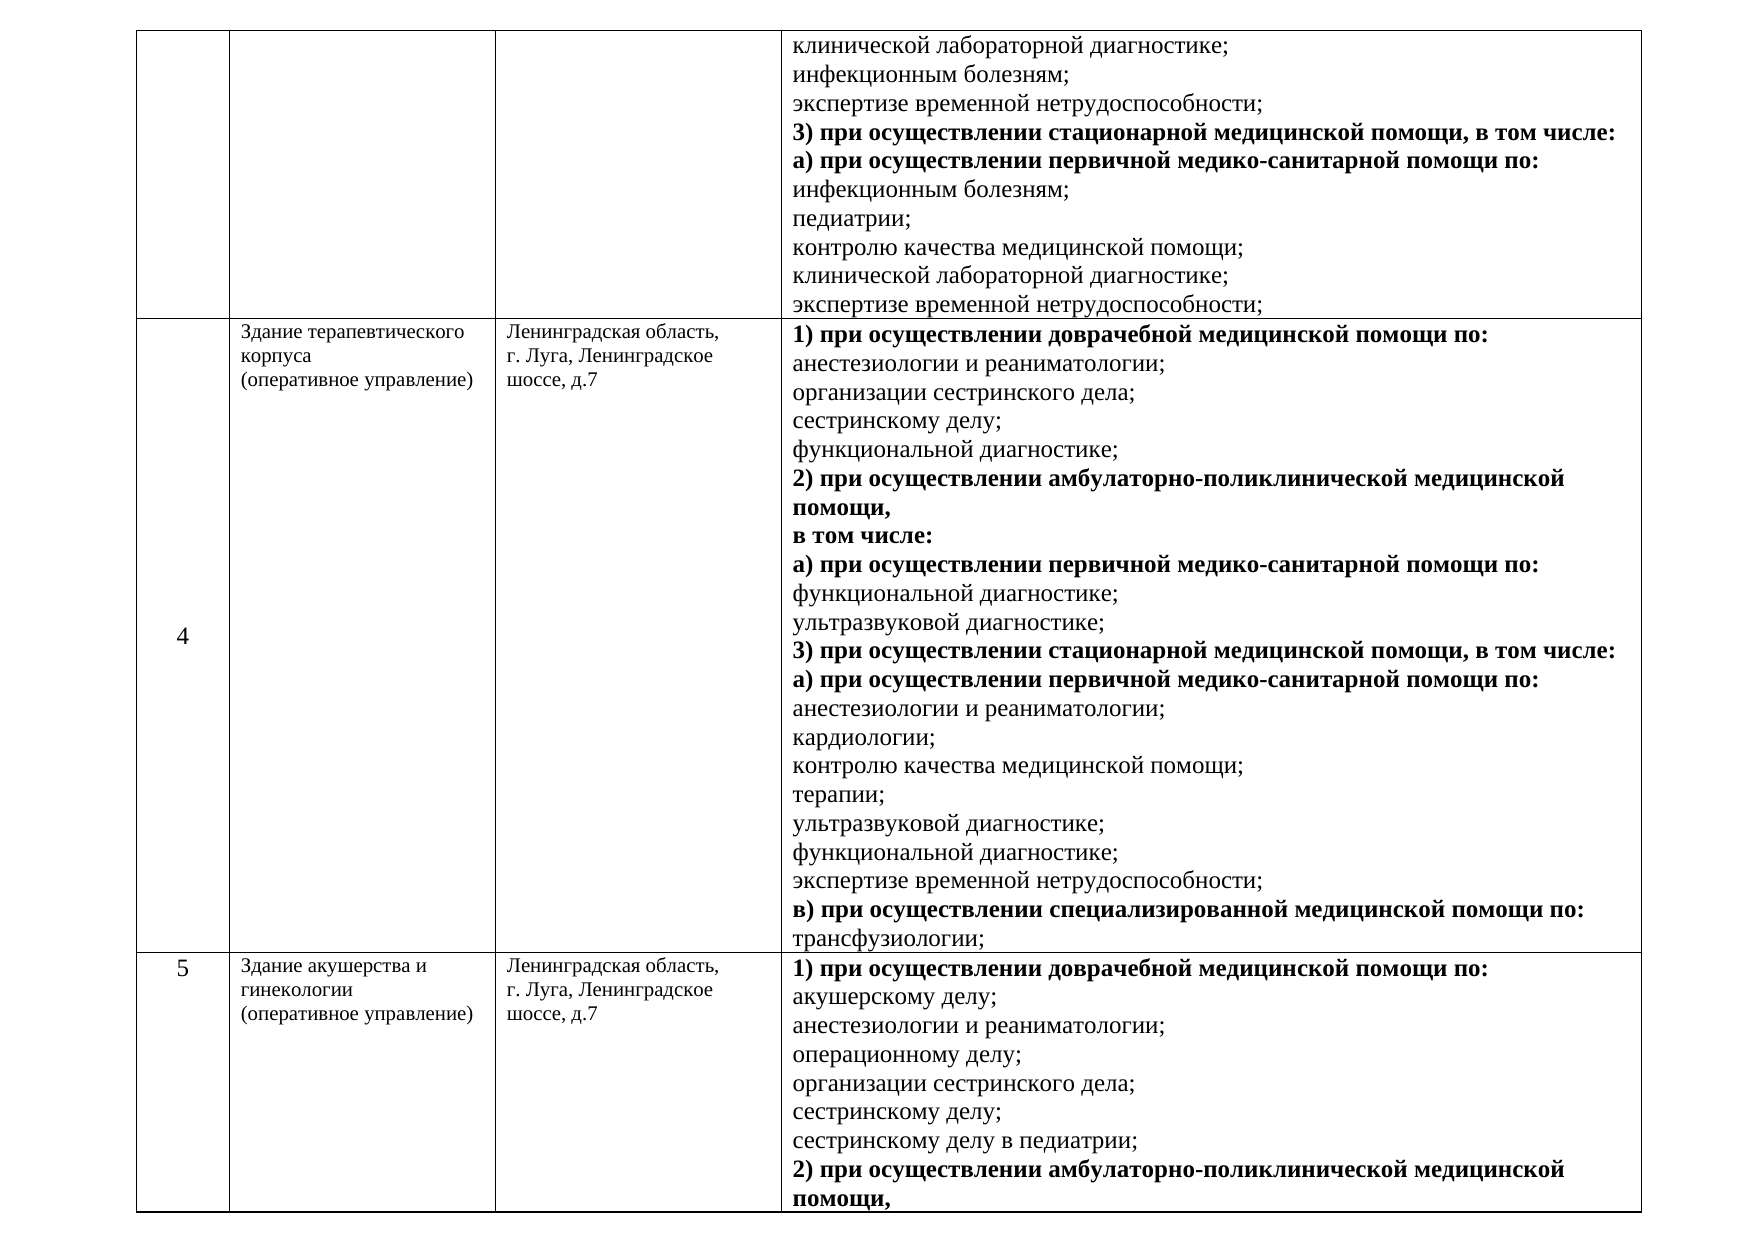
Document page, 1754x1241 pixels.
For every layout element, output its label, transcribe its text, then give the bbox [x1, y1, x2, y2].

table_cell 1) при осуществлении доврачебной медицинской помощи по: акушерскому делу; анестезиологии и реаниматологии; операционному делу; организации сестринского дела; сестринскому делу; сестринскому делу в педиатрии; 2) при осуществлении амбулаторно-поликлинической медицинской помощи, [782, 953, 1641, 1211]
table_cell клинической лабораторной диагностике; инфекционным болезням; экспертизе временной нетрудоспособности; 3) при осуществлении стационарной медицинской помощи, в том числе: а) при осуществлении первичной медико-санитарной помощи по: инфекционным болезням; педиатрии; контролю качества медицинской помощи; клинической лабораторной диагностике; экспертизе временной нетрудоспособности; [782, 31, 1641, 318]
table_cell [230, 31, 495, 318]
table_cell 5 [137, 953, 229, 1211]
table_cell [496, 31, 781, 318]
table_cell [137, 31, 229, 318]
table_cell Ленинградская область, г. Луга, Ленинградское шоссе, д.7 [496, 319, 781, 952]
table_cell Ленинградская область, г. Луга, Ленинградское шоссе, д.7 [496, 953, 781, 1211]
table_cell Здание терапевтического корпуса (оперативное управление) [230, 319, 495, 952]
table_cell 1) при осуществлении доврачебной медицинской помощи по: анестезиологии и реаниматологии; организации сестринского дела; сестринскому делу; функциональной диагностике; 2) при осуществлении амбулаторно-поликлинической медицинской помощи, в том числе: а) при осуществлении первичной медико-санитарной помощи по: функциональной диагностике; ультразвуковой диагностике; 3) при осуществлении стационарной медицинской помощи, в том числе: а) при осуществлении первичной медико-санитарной помощи по: анестезиологии и реаниматологии; кардиологии; контролю качества медицинской помощи; терапии; ультразвуковой диагностике; функциональной диагностике; экспертизе временной нетрудоспособности; в) при осуществлении специализированной медицинской помощи по: трансфузиологии; [782, 319, 1641, 952]
table_cell 4 [137, 319, 229, 952]
table_cell Здание акушерства и гинекологии (оперативное управление) [230, 953, 495, 1211]
